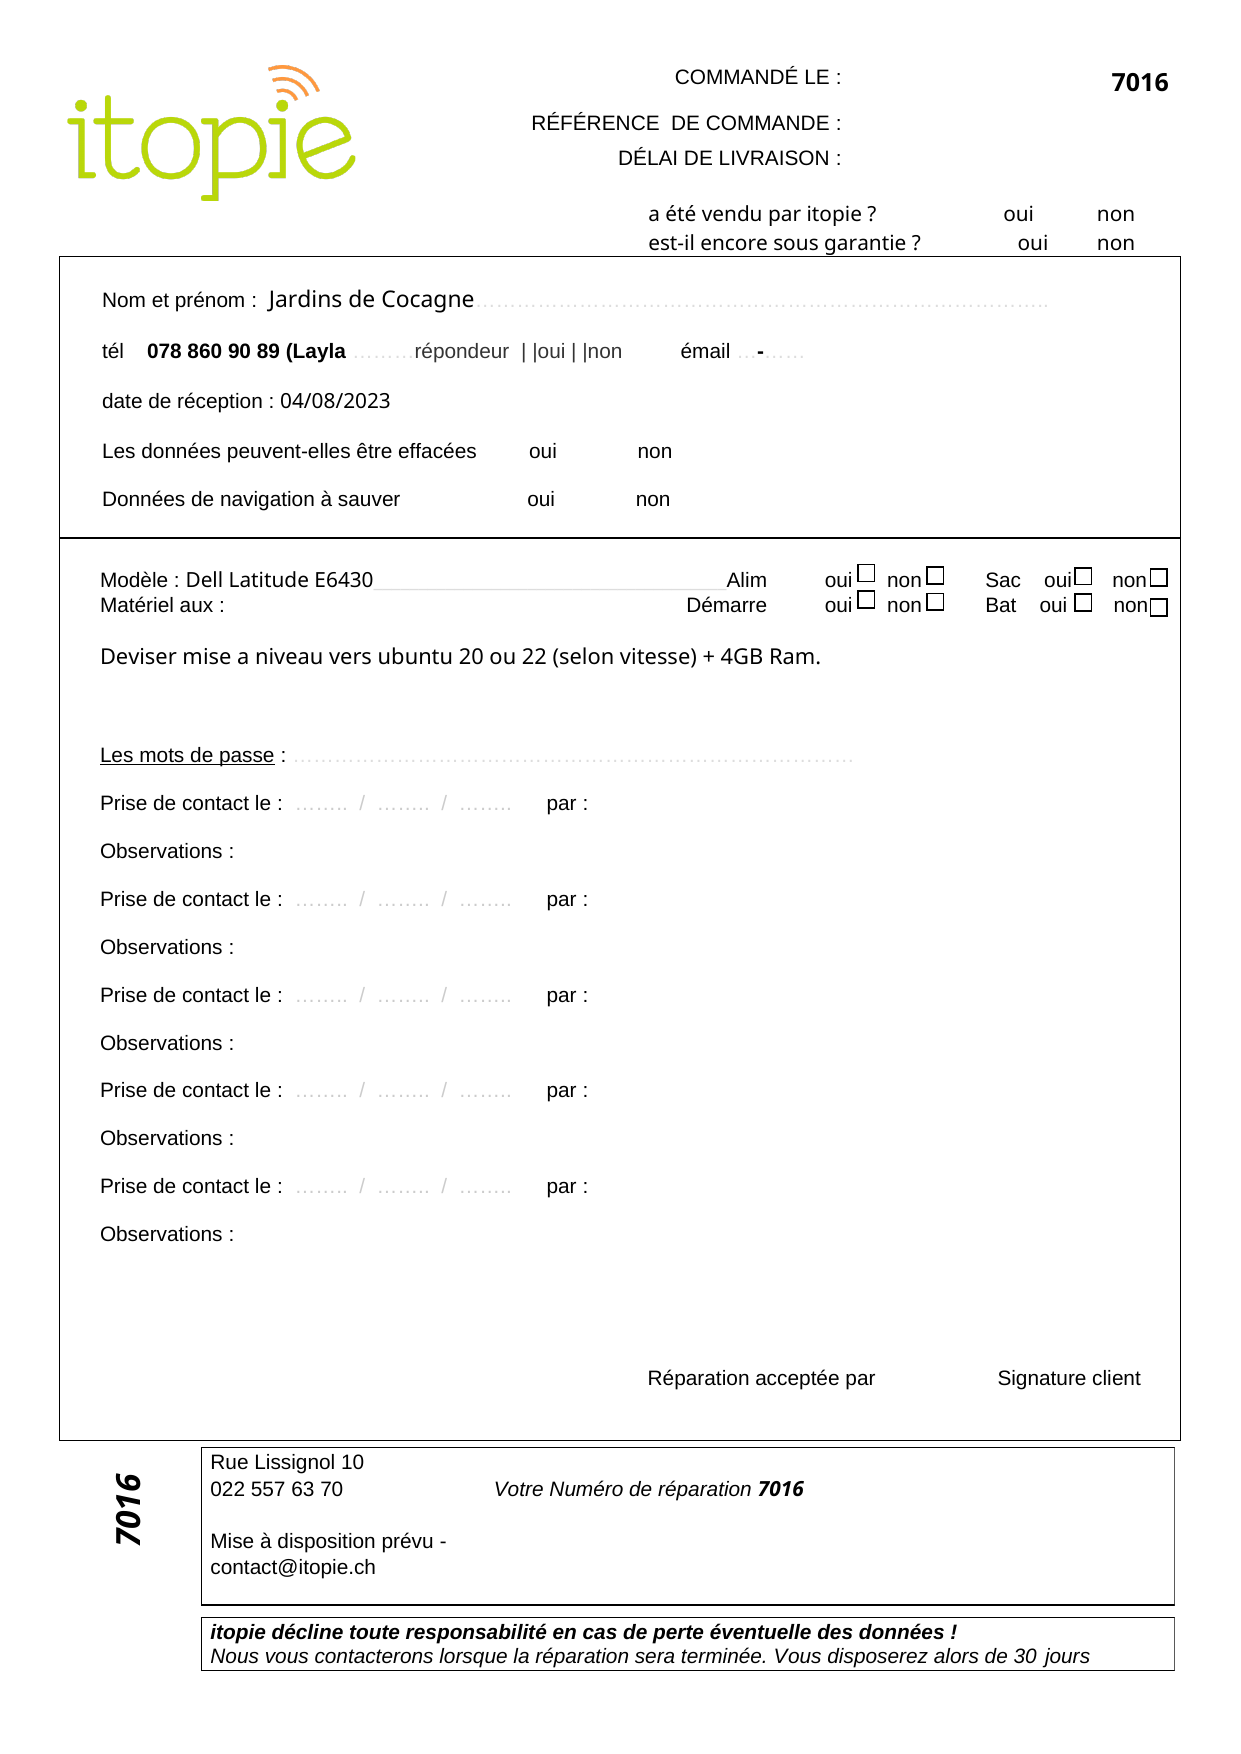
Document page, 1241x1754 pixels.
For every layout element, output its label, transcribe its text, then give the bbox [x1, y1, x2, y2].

table_cell [847, 140, 1180, 175]
text Observations : [60, 931, 1180, 958]
picture [67, 65, 356, 201]
table_cell RÉFÉRENCE DE COMMANDE : [490, 105, 847, 140]
text Matériel aux : Démarre oui non Bat oui non [60, 590, 1180, 617]
text Réparation acceptée par Signature client [60, 1363, 1180, 1390]
table_cell DÉLAI DE LIVRAISON : [490, 140, 847, 175]
text Modèle : Dell Latitude E6430 Alim oui non Sac oui non [60, 562, 856, 590]
text Observations : [60, 1027, 1180, 1054]
text Prise de contact le : …….. / …….. / …….. par : [60, 1171, 1180, 1198]
text Modèle : Dell Latitude E6430 Alim oui non Sac oui non [948, 562, 1180, 590]
text Observations : [60, 1219, 1180, 1246]
text Modèle : Dell Latitude E6430 Alim oui non Sac oui non [879, 562, 925, 590]
table_cell [847, 105, 1180, 140]
table_header COMMANDÉ LE : [490, 59, 847, 104]
text tél 078 860 90 89 (Layla ………répondeur | |oui | |non émail …-…… [60, 335, 1180, 362]
text est-il encore sous garantie ? oui non [59, 228, 1181, 256]
text Prise de contact le : …….. / …….. / …….. par : [60, 1075, 1180, 1102]
text Observations : [60, 836, 1180, 863]
text Données de navigation à sauver oui non [60, 484, 1180, 511]
text Deviser mise a niveau vers ubuntu 20 ou 22 (selon vitesse) + 4GB Ram. [60, 638, 1180, 671]
text Nom et prénom : Jardins de Cocagne……………………………………………………………………….. [60, 280, 1180, 314]
text Les données peuvent-elles être effacées oui non [60, 436, 1180, 463]
text Les mots de passe : ……………………………………………………………………… [60, 740, 1180, 767]
text a été vendu par itopie ? oui non [59, 199, 1181, 228]
table_cell itopie décline toute responsabilité en cas de perte éventuelle des données ! Nous vous contacterons lorsque la réparation sera terminée. Vous disposerez alors de 30 jours [195, 1611, 1180, 1677]
text date de réception : 04/08/2023 [60, 383, 1180, 415]
table_header Rue Lissignol 10 022 557 63 70 Votre Numéro de réparation 7016 Mise à disposition prévu - contact@itopie.ch [195, 1441, 1180, 1611]
text Prise de contact le : …….. / …….. / …….. par : [60, 883, 1180, 911]
text Prise de contact le : …….. / …….. / …….. par : [60, 979, 1180, 1006]
table_header 7016 [847, 59, 1180, 104]
text Prise de contact le : …….. / …….. / …….. par : [60, 788, 1180, 815]
text Observations : [60, 1123, 1180, 1150]
table_header 7016 [59, 1441, 195, 1677]
